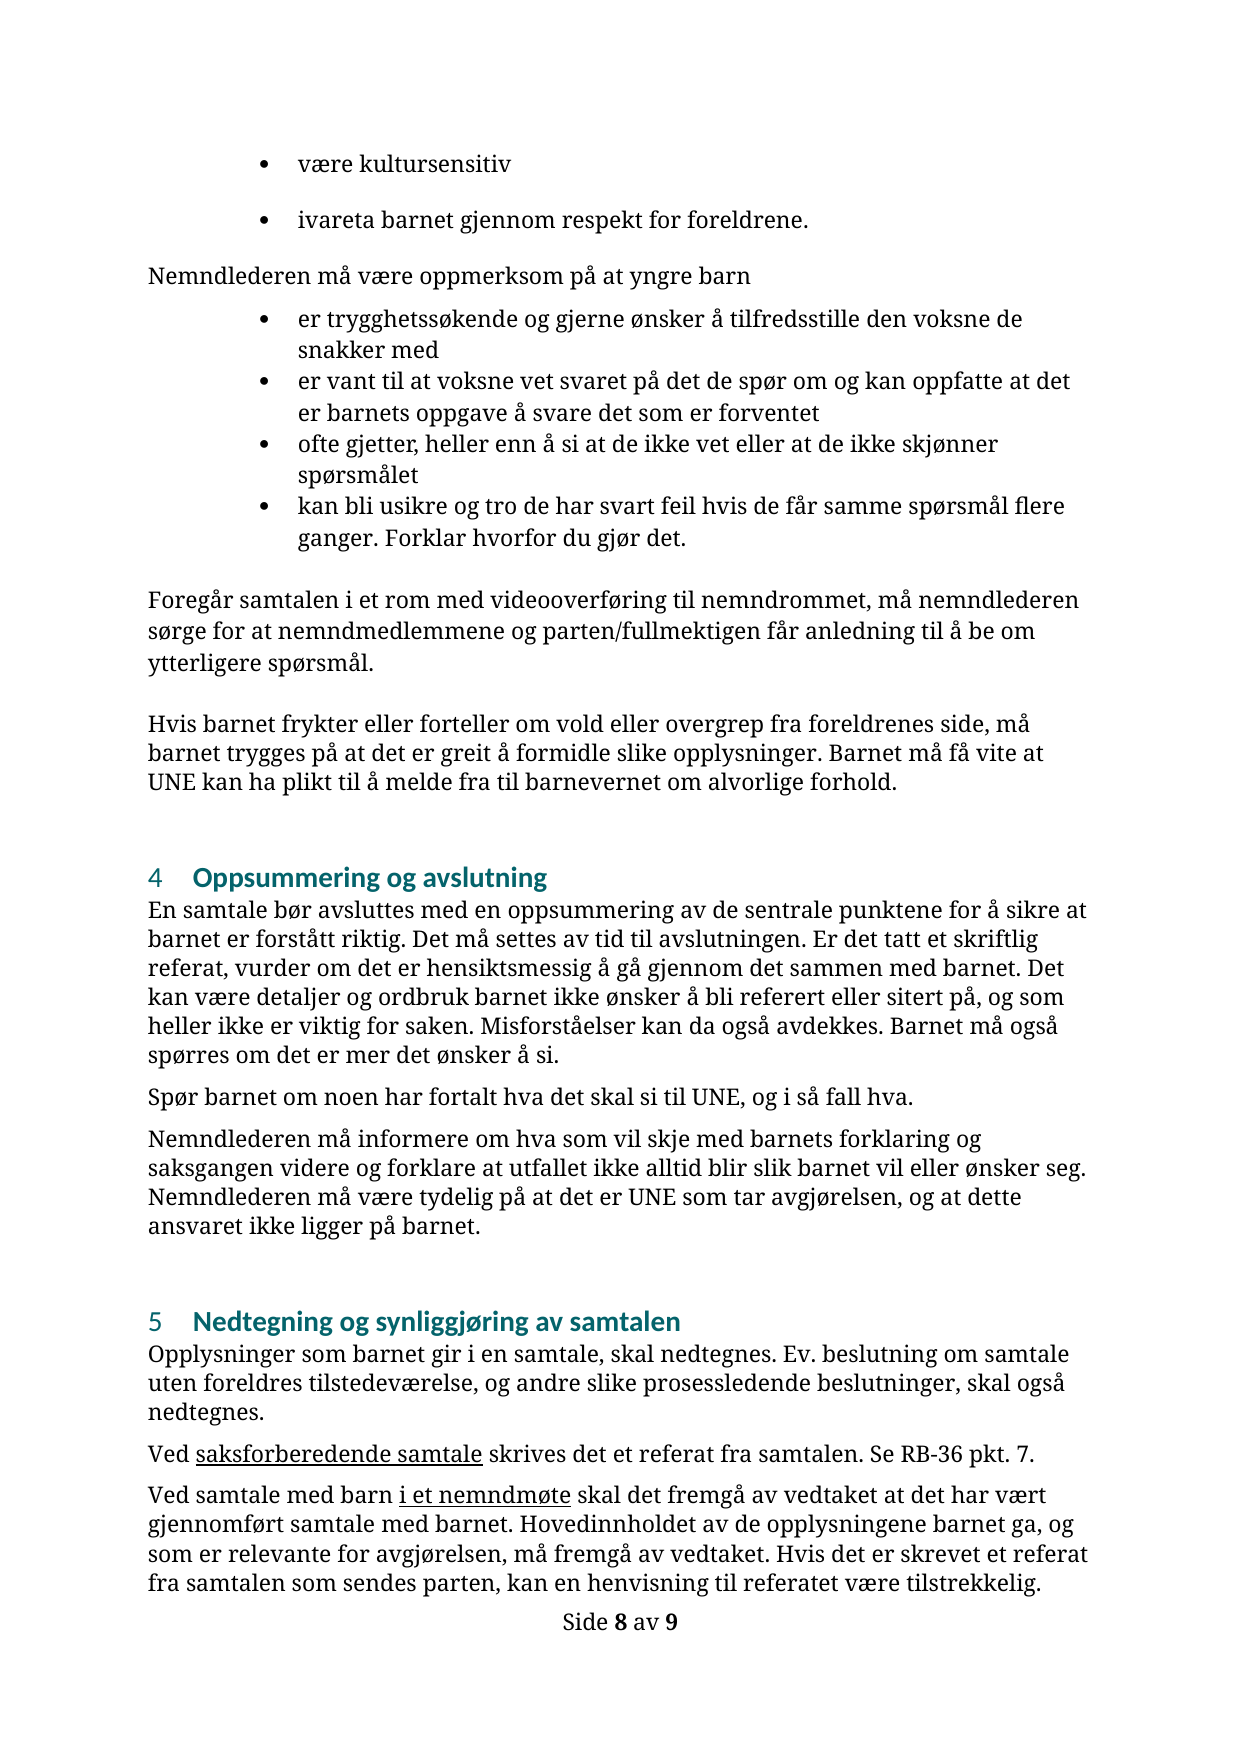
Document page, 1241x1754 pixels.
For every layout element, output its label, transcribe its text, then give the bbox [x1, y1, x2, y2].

text Foregår samtalen i et rom med videooverføring til nemndrommet, må nemndlederen sørge for at nemndmedlemmene og parten/fullmektigen får anledning til å be om ytterligere spørsmål. [148, 584, 1093, 678]
subtitle Oppsummering og avslutning [148, 859, 1093, 895]
list kan bli usikre og tro de har svart feil hvis de får samme spørsmål flere ganger. Forklar hvorfor du gjør det. [260, 490, 1093, 553]
list være kultursensitiv [260, 148, 1093, 179]
text Ved samtale med barn i et nemndmøte skal det fremgå av vedtaket at det har vært gjennomført samtale med barnet. Hovedinnholdet av de opplysningene barnet ga, og som er relevante for avgjørelsen, må fremgå av vedtaket. Hvis det er skrevet et referat fra samtalen som sendes parten, kan en henvisning til referatet være tilstrekkelig. [148, 1480, 1093, 1597]
list er trygghetssøkende og gjerne ønsker å tilfredsstille den voksne de snakker med [260, 303, 1093, 365]
text En samtale bør avsluttes med en oppsummering av de sentrale punktene for å sikre at barnet er forstått riktig. Det må settes av tid til avslutningen. Er det tatt et skriftlig referat, vurder om det er hensiktsmessig å gå gjennom det sammen med barnet. Det kan være detaljer og ordbruk barnet ikke ønsker å bli referert eller sitert på, og som heller ikke er viktig for saken. Misforståelser kan da også avdekkes. Barnet må også spørres om det er mer det ønsker å si. [148, 895, 1093, 1070]
text Ved saksforberedende samtale skrives det et referat fra samtalen. Se RB-36 pkt. 7. [148, 1439, 1093, 1468]
text Hvis barnet frykter eller forteller om vold eller overgrep fra foreldrenes side, må barnet trygges på at det er greit å formidle slike opplysninger. Barnet må få vite at UNE kan ha plikt til å melde fra til barnevernet om alvorlige forhold. [148, 709, 1093, 797]
list ofte gjetter, heller enn å si at de ikke vet eller at de ikke skjønner spørsmålet [260, 428, 1093, 490]
list ivareta barnet gjennom respekt for foreldrene. [260, 204, 1093, 236]
text Opplysninger som barnet gir i en samtale, skal nedtegnes. Ev. beslutning om samtale uten foreldres tilstedeværelse, og andre slike prosessledende beslutninger, skal også nedtegnes. [148, 1339, 1093, 1426]
list er vant til at voksne vet svaret på det de spør om og kan oppfatte at det er barnets oppgave å svare det som er forventet [260, 365, 1093, 428]
text Nemndlederen må informere om hva som vil skje med barnets forklaring og saksgangen videre og forklare at utfallet ikke alltid blir slik barnet vil eller ønsker seg. Nemndlederen må være tydelig på at det er UNE som tar avgjørelsen, og at dette ansvaret ikke ligger på barnet. [148, 1124, 1093, 1241]
text Spør barnet om noen har fortalt hva det skal si til UNE, og i så fall hva. [148, 1082, 1093, 1111]
text Nemndlederen må være oppmerksom på at yngre barn [148, 261, 1093, 290]
subtitle Nedtegning og synliggjøring av samtalen [148, 1303, 1093, 1339]
